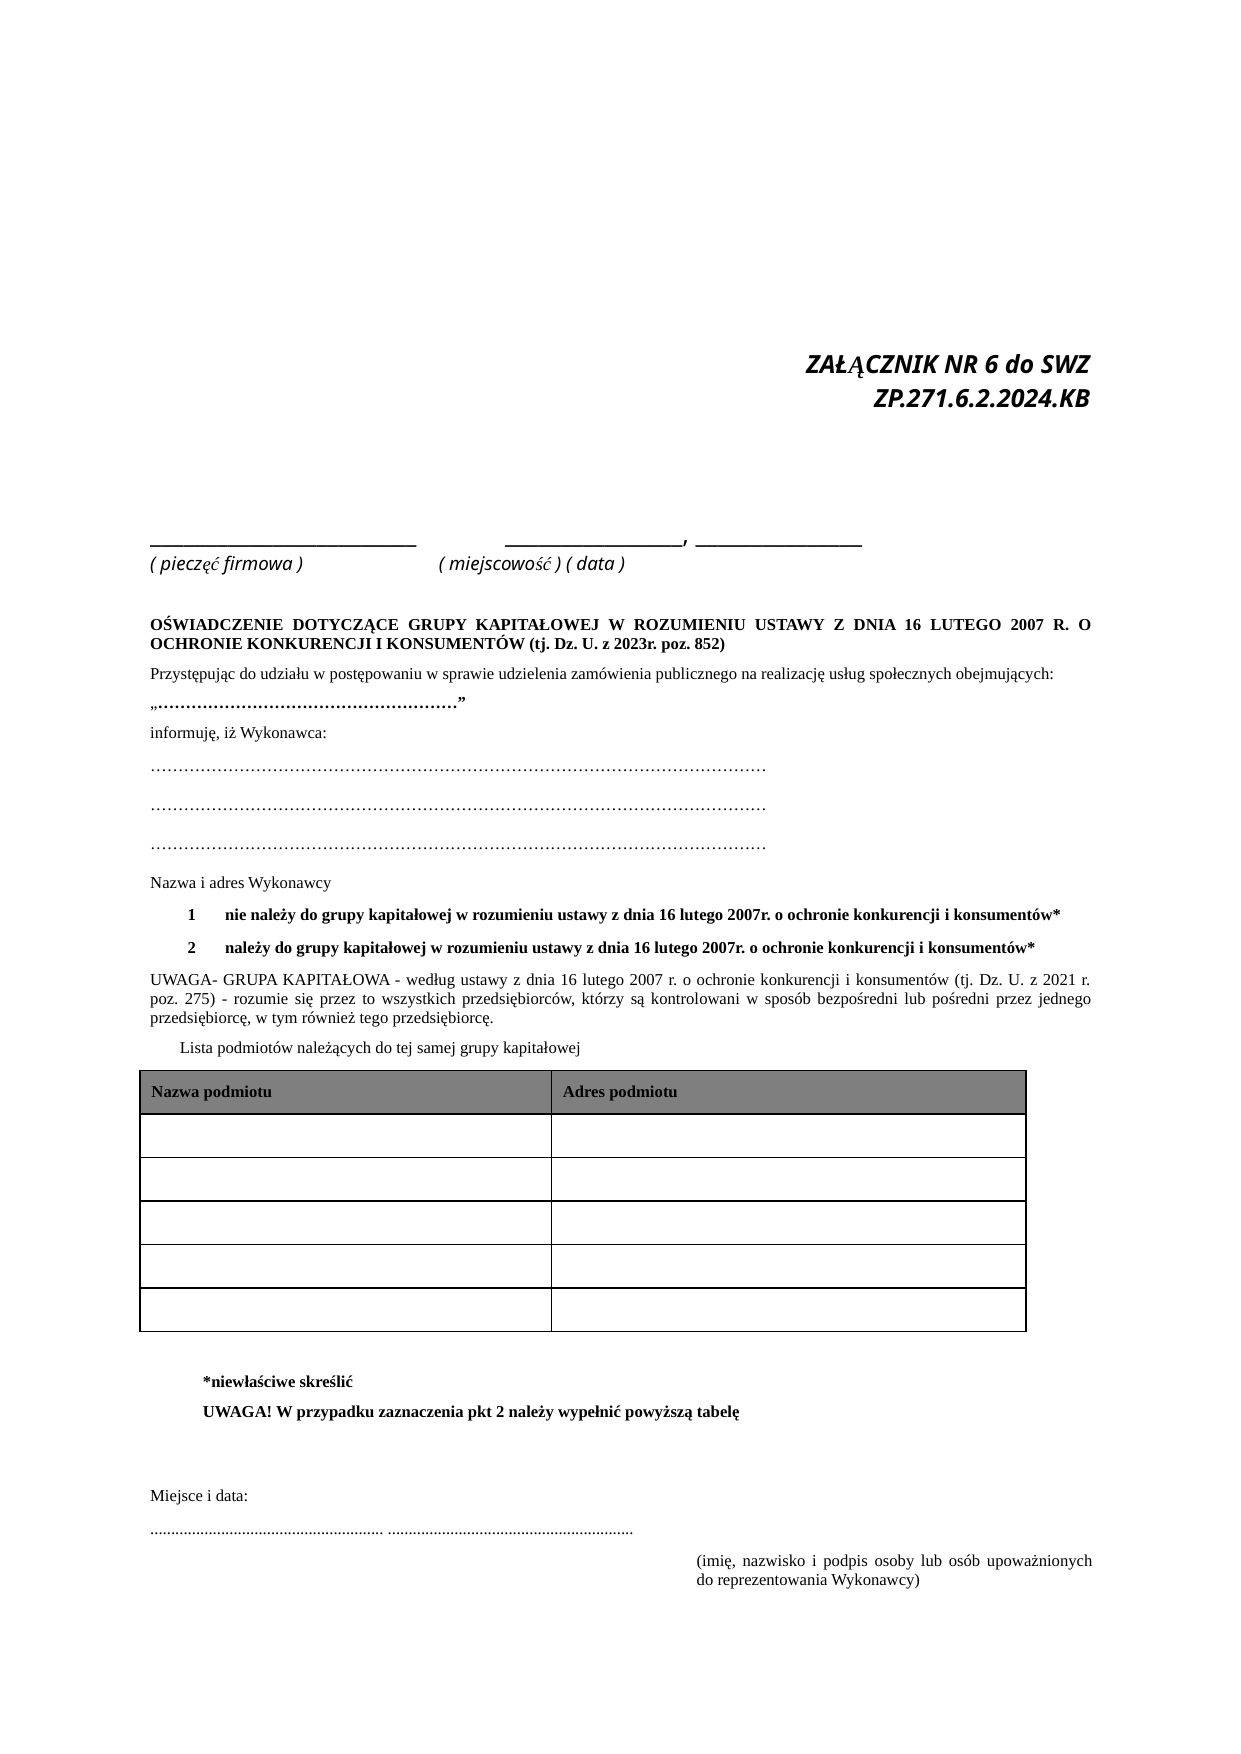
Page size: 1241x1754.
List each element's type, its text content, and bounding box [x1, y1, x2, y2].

text informuję, iż Wykonawca: [150, 723, 1092, 742]
text „………………………………………………” [150, 693, 1092, 712]
text ………………………………………………………………………………………………… [150, 794, 1092, 814]
table_cell [141, 1245, 551, 1287]
table_cell [141, 1115, 551, 1157]
text ………………………………………………………………………………………………… [150, 834, 1092, 853]
table_cell [141, 1158, 551, 1200]
table_cell [141, 1289, 551, 1331]
text ........................................................ ........................................................... [150, 1518, 1092, 1538]
table_cell [552, 1158, 1025, 1200]
text Nazwa i adres Wykonawcy [150, 873, 1092, 892]
text *niewłaściwe skreślić [203, 1372, 1092, 1391]
text ………………………………………………………………………………………………… [150, 755, 1092, 774]
text Miejsce i data: [150, 1486, 1092, 1505]
list należy do grupy kapitałowej w rozumieniu ustawy z dnia 16 lutego 2007r. o ochronie konkurencji i konsumentów* [187, 938, 1092, 957]
text ZP.271.6.2.2024.KB [150, 380, 1092, 414]
table_cell [552, 1202, 1025, 1244]
table_header Adres podmiotu [552, 1071, 1025, 1113]
text Przystępując do udziału w postępowaniu w sprawie udzielenia zamówienia publicznego na realizację usług społecznych obejmujących: [150, 664, 1092, 683]
list nie należy do grupy kapitałowej w rozumieniu ustawy z dnia 16 lutego 2007r. o ochronie konkurencji i konsumentów* [187, 905, 1092, 924]
text UWAGA- GRUPA KAPITAŁOWA - według ustawy z dnia 16 lutego 2007 r. o ochronie konkurencji i konsumentów (tj. Dz. U. z 2021 r. poz. 275) - rozumie się przez to wszystkich przedsiębiorców, którzy są kontrolowani w sposób bezpośredni lub pośredni przez jednego przedsiębiorcę, w tym również tego przedsiębiorcę. [150, 970, 1092, 1027]
text Lista podmiotów należących do tej samej grupy kapitałowej [179, 1038, 1092, 1057]
text ZAŁĄCZNIK NR 6 do SWZ [150, 346, 1092, 380]
text ________________________ ________________, _______________ [150, 517, 1092, 551]
table_cell [141, 1202, 551, 1244]
table_cell [552, 1115, 1025, 1157]
text UWAGA! W przypadku zaznaczenia pkt 2 należy wypełnić powyższą tabelę [203, 1402, 1092, 1421]
text ( pieczęć firmowa ) ( miejscowość ) ( data ) [150, 551, 1092, 576]
text (imię, nazwisko i podpis osoby lub osób upoważnionych do reprezentowania Wykonawcy) [696, 1551, 1092, 1589]
text OŚWIADCZENIE DOTYCZĄCE GRUPY KAPITAŁOWEJ W ROZUMIENIU USTAWY Z DNIA 16 LUTEGO 2007 R. O OCHRONIE KONKURENCJI I KONSUMENTÓW (tj. Dz. U. z 2023r. poz. 852) [150, 615, 1092, 653]
table_cell [552, 1245, 1025, 1287]
table_cell [552, 1289, 1025, 1331]
table_header Nazwa podmiotu [141, 1071, 551, 1113]
